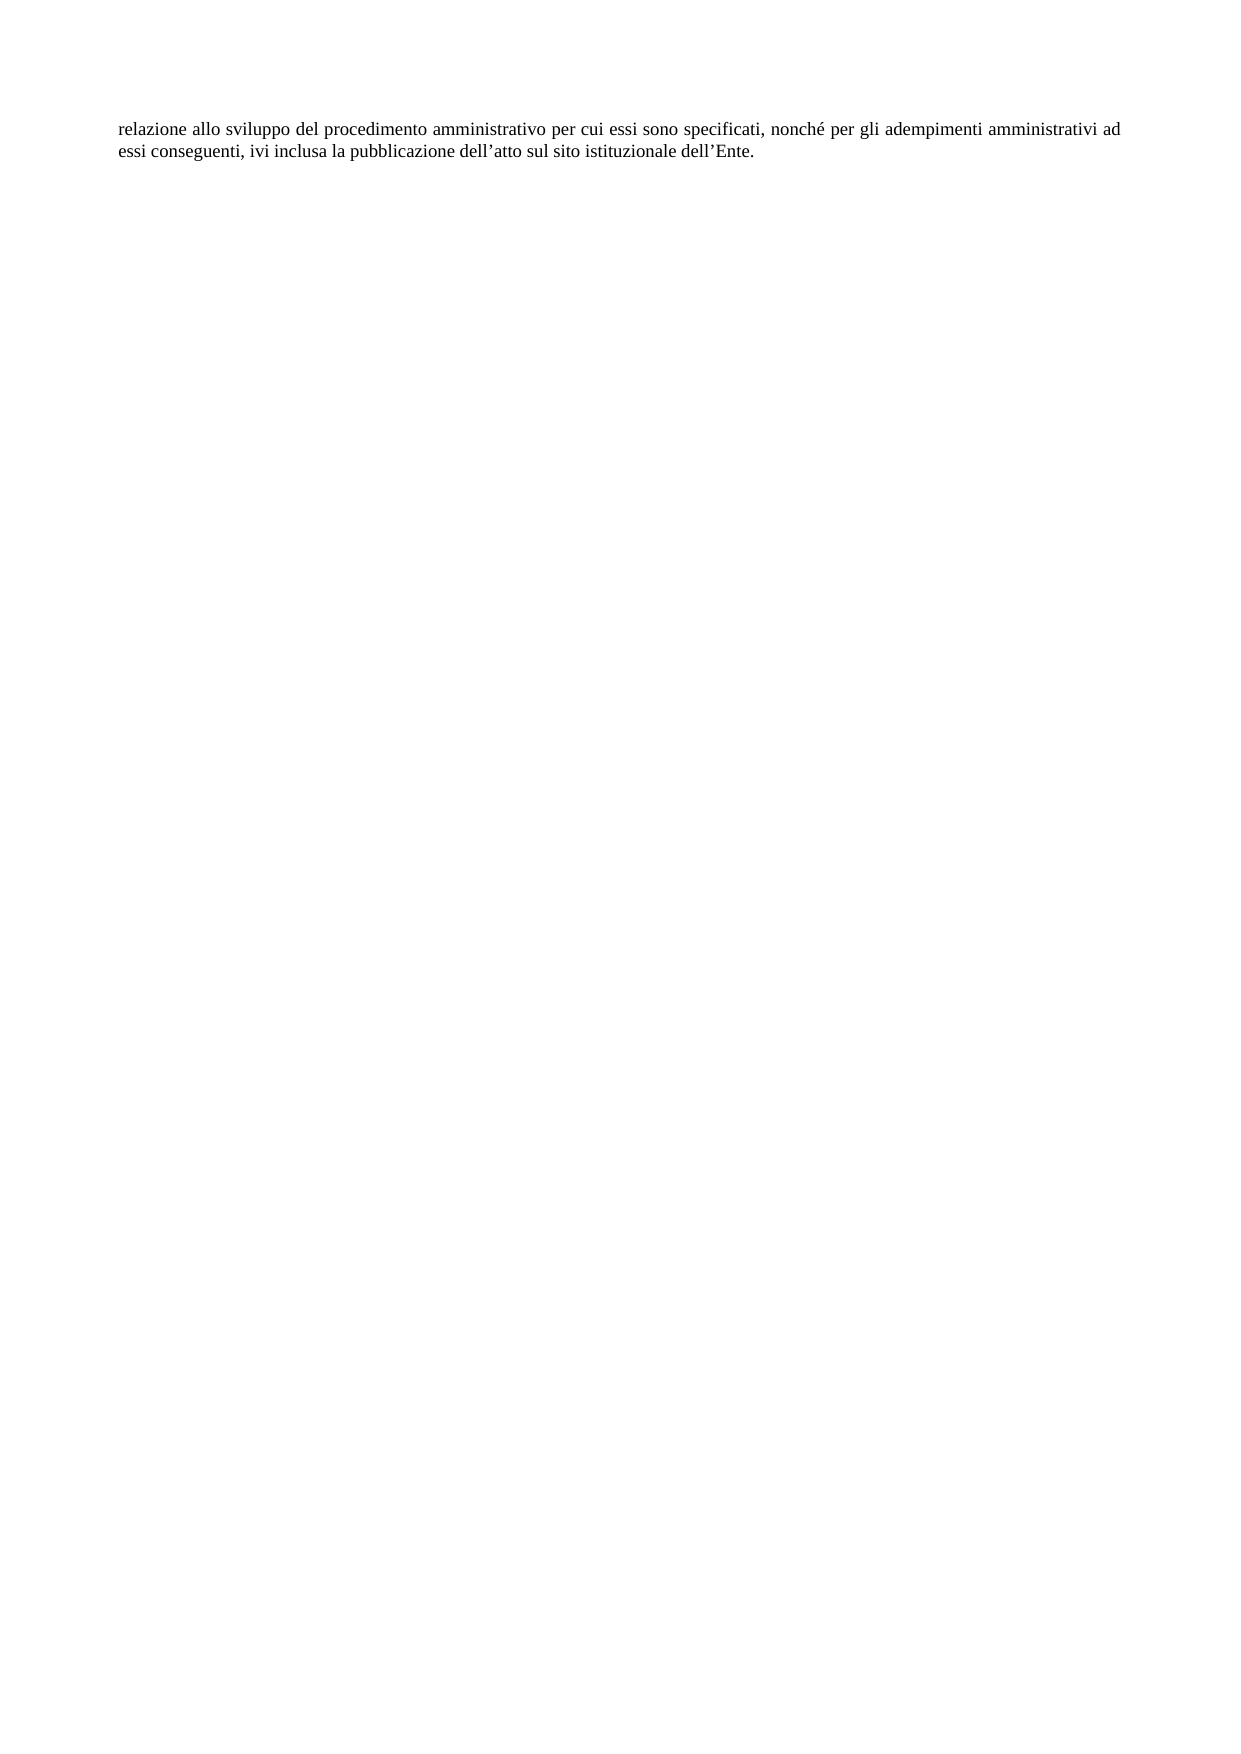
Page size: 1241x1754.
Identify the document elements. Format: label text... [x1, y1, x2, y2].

text relazione allo sviluppo del procedimento amministrativo per cui essi sono specificati, nonché per gli adempimenti amministrativi ad essi conseguenti, ivi inclusa la pubblicazione dell’atto sul sito istituzionale dell’Ente. [118, 118, 1122, 161]
